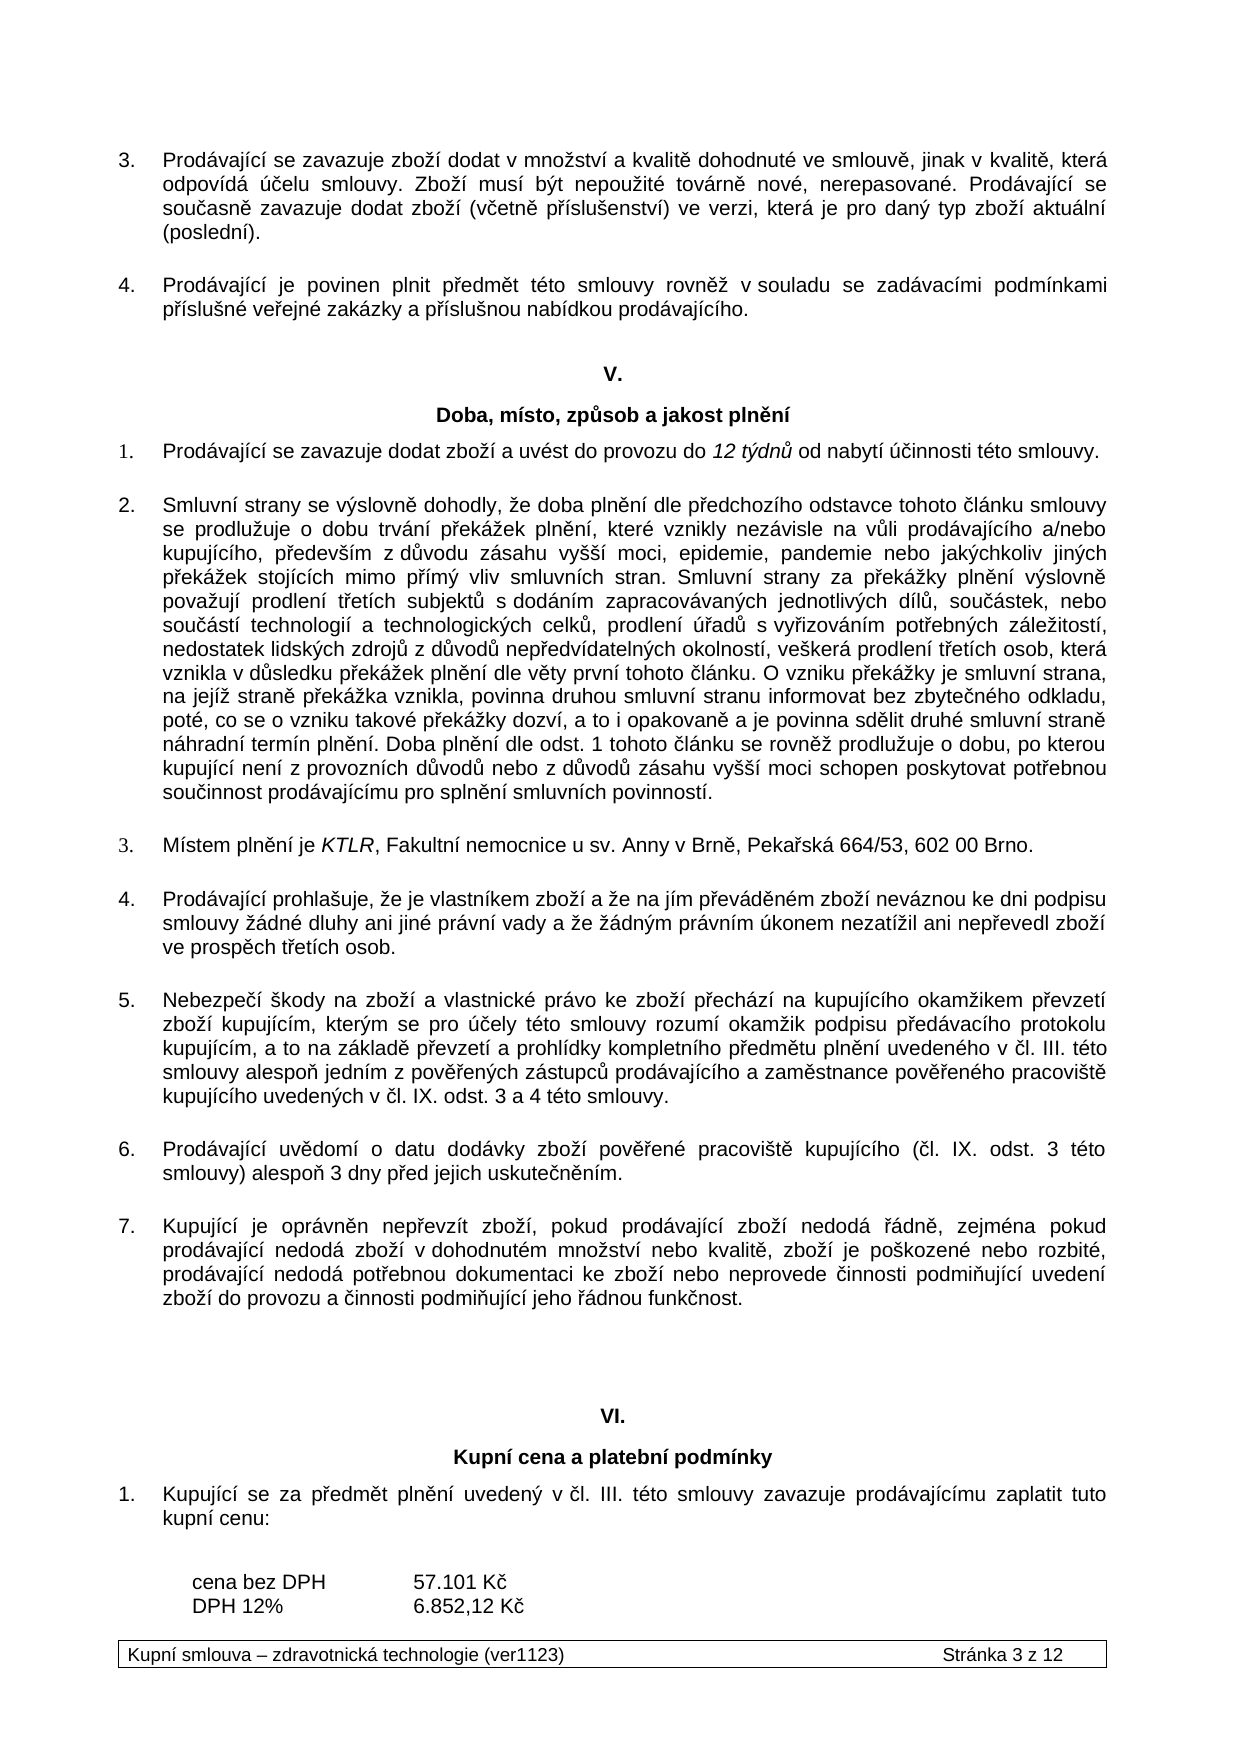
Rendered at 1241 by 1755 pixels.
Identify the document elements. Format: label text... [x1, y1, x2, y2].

text VI. [118, 1404, 1107, 1428]
subtitle Doba, místo, způsob a jakost plnění [118, 403, 1107, 427]
list Prodávající je povinen plnit předmět této smlouvy rovněž v souladu se zadávacími podmínkami příslušné veřejné zakázky a příslušnou nabídkou prodávajícího. [118, 273, 1107, 321]
text DPH 12% 6.852,12 Kč [192, 1594, 1107, 1618]
subtitle Kupní cena a platební podmínky [118, 1445, 1107, 1469]
list Místem plnění je KTLR, Fakultní nemocnice u sv. Anny v Brně, Pekařská 664/53, 602 00 Brno. [118, 833, 1107, 857]
list Prodávající se zavazuje zboží dodat v množství a kvalitě dohodnuté ve smlouvě, jinak v kvalitě, která odpovídá účelu smlouvy. Zboží musí být nepoužité továrně nové, nerepasované. Prodávající se současně zavazuje dodat zboží (včetně příslušenství) ve verzi, která je pro daný typ zboží aktuální (poslední). [118, 148, 1107, 243]
list Prodávající se zavazuje dodat zboží a uvést do provozu do 12 týdnů od nabytí účinnosti této smlouvy. [118, 439, 1107, 463]
list Kupující se za předmět plnění uvedený v čl. III. této smlouvy zavazuje prodávajícímu zaplatit tuto kupní cenu: [118, 1481, 1107, 1529]
list Kupující je oprávněn nepřevzít zboží, pokud prodávající zboží nedodá řádně, zejména pokud prodávající nedodá zboží v dohodnutém množství nebo kvalitě, zboží je poškozené nebo rozbité, prodávající nedodá potřebnou dokumentaci ke zboží nebo neprovede činnosti podmiňující uvedení zboží do provozu a činnosti podmiňující jeho řádnou funkčnost. [118, 1214, 1107, 1309]
list Nebezpečí škody na zboží a vlastnické právo ke zboží přechází na kupujícího okamžikem převzetí zboží kupujícím, kterým se pro účely této smlouvy rozumí okamžik podpisu předávacího protokolu kupujícím, a to na základě převzetí a prohlídky kompletního předmětu plnění uvedeného v čl. III. této smlouvy alespoň jedním z pověřených zástupců prodávajícího a zaměstnance pověřeného pracoviště kupujícího uvedených v čl. IX. odst. 3 a 4 této smlouvy. [118, 988, 1107, 1107]
text V. [118, 362, 1107, 386]
list Smluvní strany se výslovně dohodly, že doba plnění dle předchozího odstavce tohoto článku smlouvy se prodlužuje o dobu trvání překážek plnění, které vznikly nezávisle na vůli prodávajícího a/nebo kupujícího, především z důvodu zásahu vyšší moci, epidemie, pandemie nebo jakýchkoliv jiných překážek stojících mimo přímý vliv smluvních stran. Smluvní strany za překážky plnění výslovně považují prodlení třetích subjektů s dodáním zapracovávaných jednotlivých dílů, součástek, nebo součástí technologií a technologických celků, prodlení úřadů s vyřizováním potřebných záležitostí, nedostatek lidských zdrojů z důvodů nepředvídatelných okolností, veškerá prodlení třetích osob, která vznikla v důsledku překážek plnění dle věty první tohoto článku. O vzniku překážky je smluvní strana, na jejíž straně překážka vznikla, povinna druhou smluvní stranu informovat bez zbytečného odkladu, poté, co se o vzniku takové překážky dozví, a to i opakovaně a je povinna sdělit druhé smluvní straně náhradní termín plnění. Doba plnění dle odst. 1 tohoto článku se rovněž prodlužuje o dobu, po kterou kupující není z provozních důvodů nebo z důvodů zásahu vyšší moci schopen poskytovat potřebnou součinnost prodávajícímu pro splnění smluvních povinností. [118, 493, 1107, 804]
text cena bez DPH 57.101 Kč [192, 1570, 1107, 1594]
list Prodávající uvědomí o datu dodávky zboží pověřené pracoviště kupujícího (čl. IX. odst. 3 této smlouvy) alespoň 3 dny před jejich uskutečněním. [118, 1137, 1107, 1184]
list Prodávající prohlašuje, že je vlastníkem zboží a že na jím převáděném zboží neváznou ke dni podpisu smlouvy žádné dluhy ani jiné právní vady a že žádným právním úkonem nezatížil ani nepřevedl zboží ve prospěch třetích osob. [118, 887, 1107, 958]
